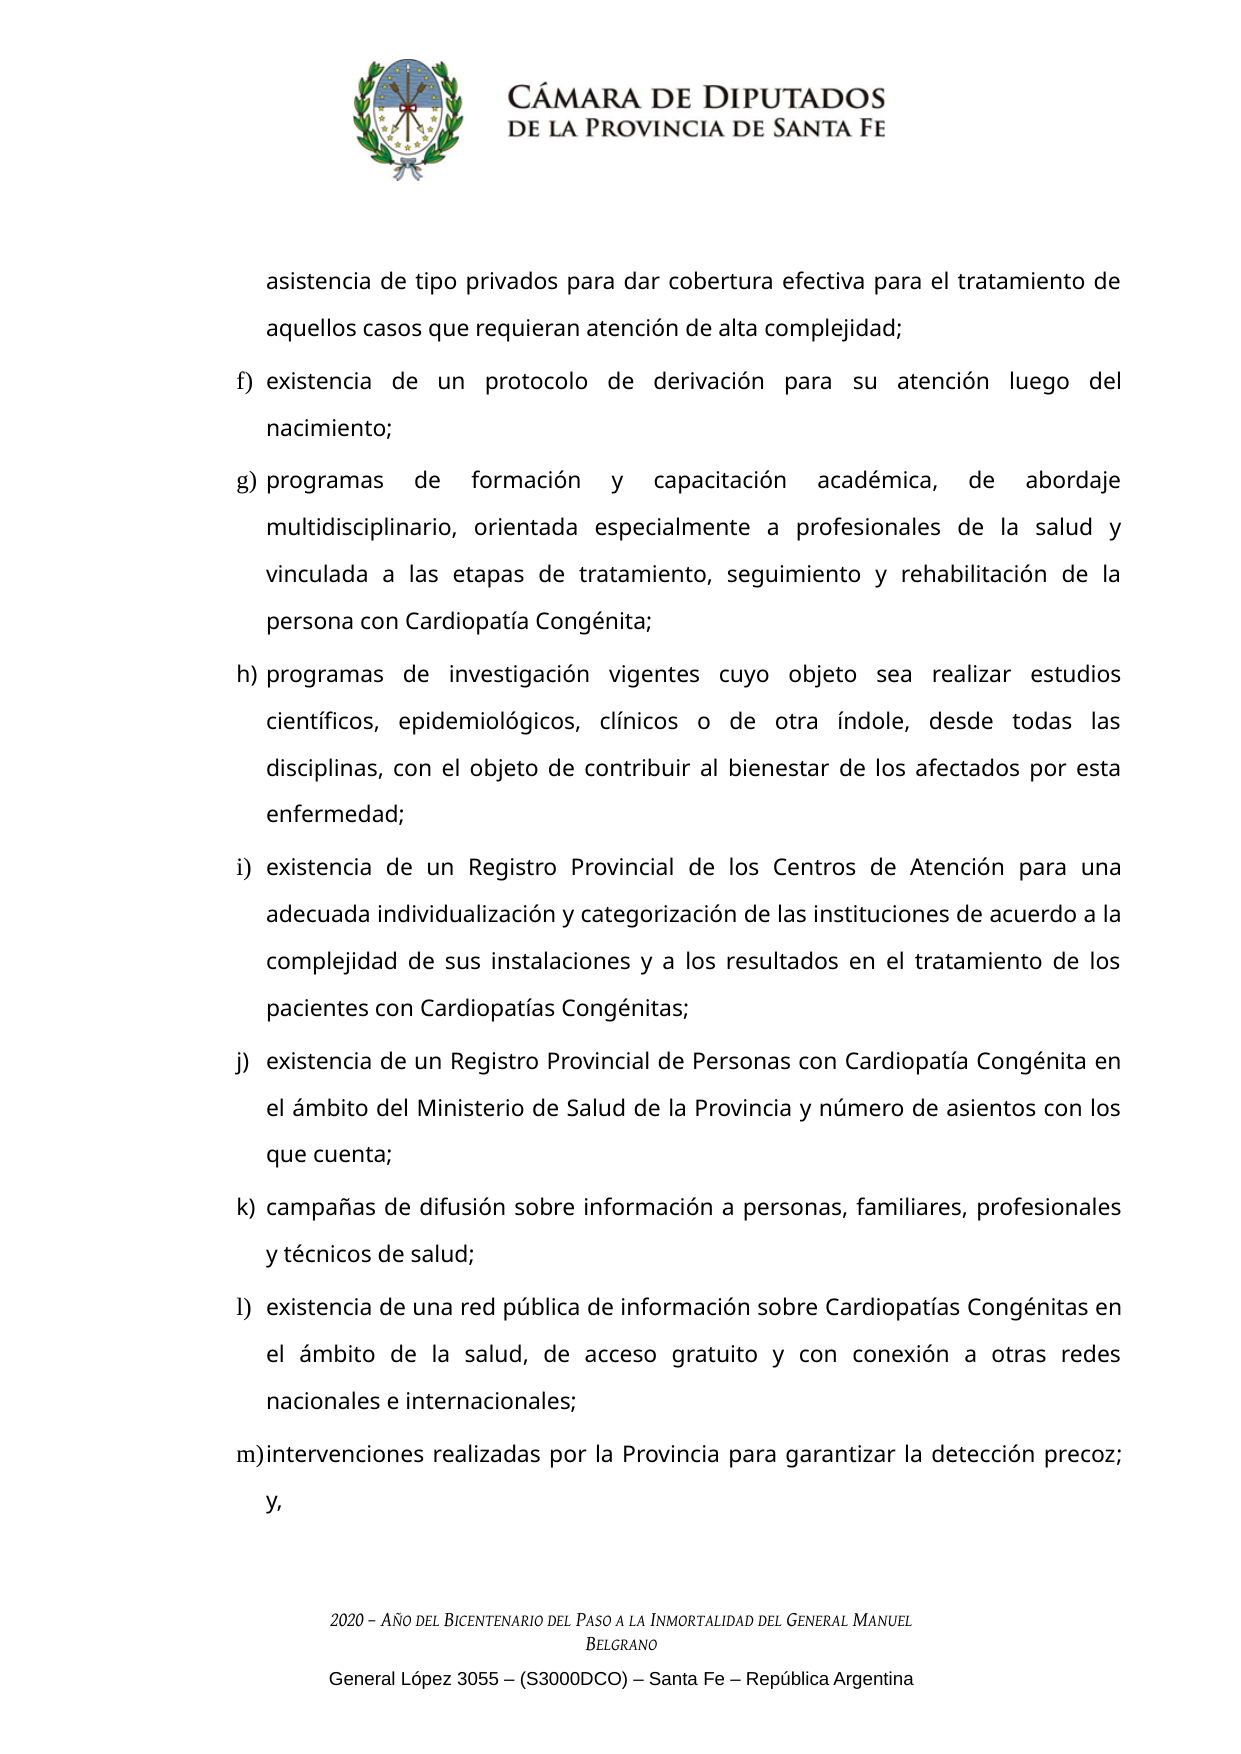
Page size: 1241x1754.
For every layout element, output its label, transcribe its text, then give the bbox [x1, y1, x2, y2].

list programas de investigación vigentes cuyo objeto sea realizar estudios científicos, epidemiológicos, clínicos o de otra índole, desde todas las disciplinas, con el objeto de contribuir al bienestar de los afectados por esta enfermedad; [236, 658, 1122, 830]
list intervenciones realizadas por la Provincia para garantizar la detección precoz; y, [236, 1437, 1122, 1516]
list existencia de una red pública de información sobre Cardiopatías Congénitas en el ámbito de la salud, de acceso gratuito y con conexión a otras redes nacionales e internacionales; [236, 1291, 1122, 1416]
list existencia de un Registro Provincial de Personas con Cardiopatía Congénita en el ámbito del Ministerio de Salud de la Provincia y número de asientos con los que cuenta; [236, 1045, 1122, 1170]
list existencia de un protocolo de derivación para su atención luego del nacimiento; [236, 365, 1122, 443]
list asistencia de tipo privados para dar cobertura efectiva para el tratamiento de aquellos casos que requieran atención de alta complejidad; [236, 265, 1122, 343]
list campañas de difusión sobre información a personas, familiares, profesionales y técnicos de salud; [236, 1191, 1122, 1269]
list programas de formación y capacitación académica, de abordaje multidisciplinario, orientada especialmente a profesionales de la salud y vinculada a las etapas de tratamiento, seguimiento y rehabilitación de la persona con Cardiopatía Congénita; [236, 464, 1122, 636]
list existencia de un Registro Provincial de los Centros de Atención para una adecuada individualización y categorización de las instituciones de acuerdo a la complejidad de sus instalaciones y a los resultados en el tratamiento de los pacientes con Cardiopatías Congénitas; [236, 851, 1122, 1023]
